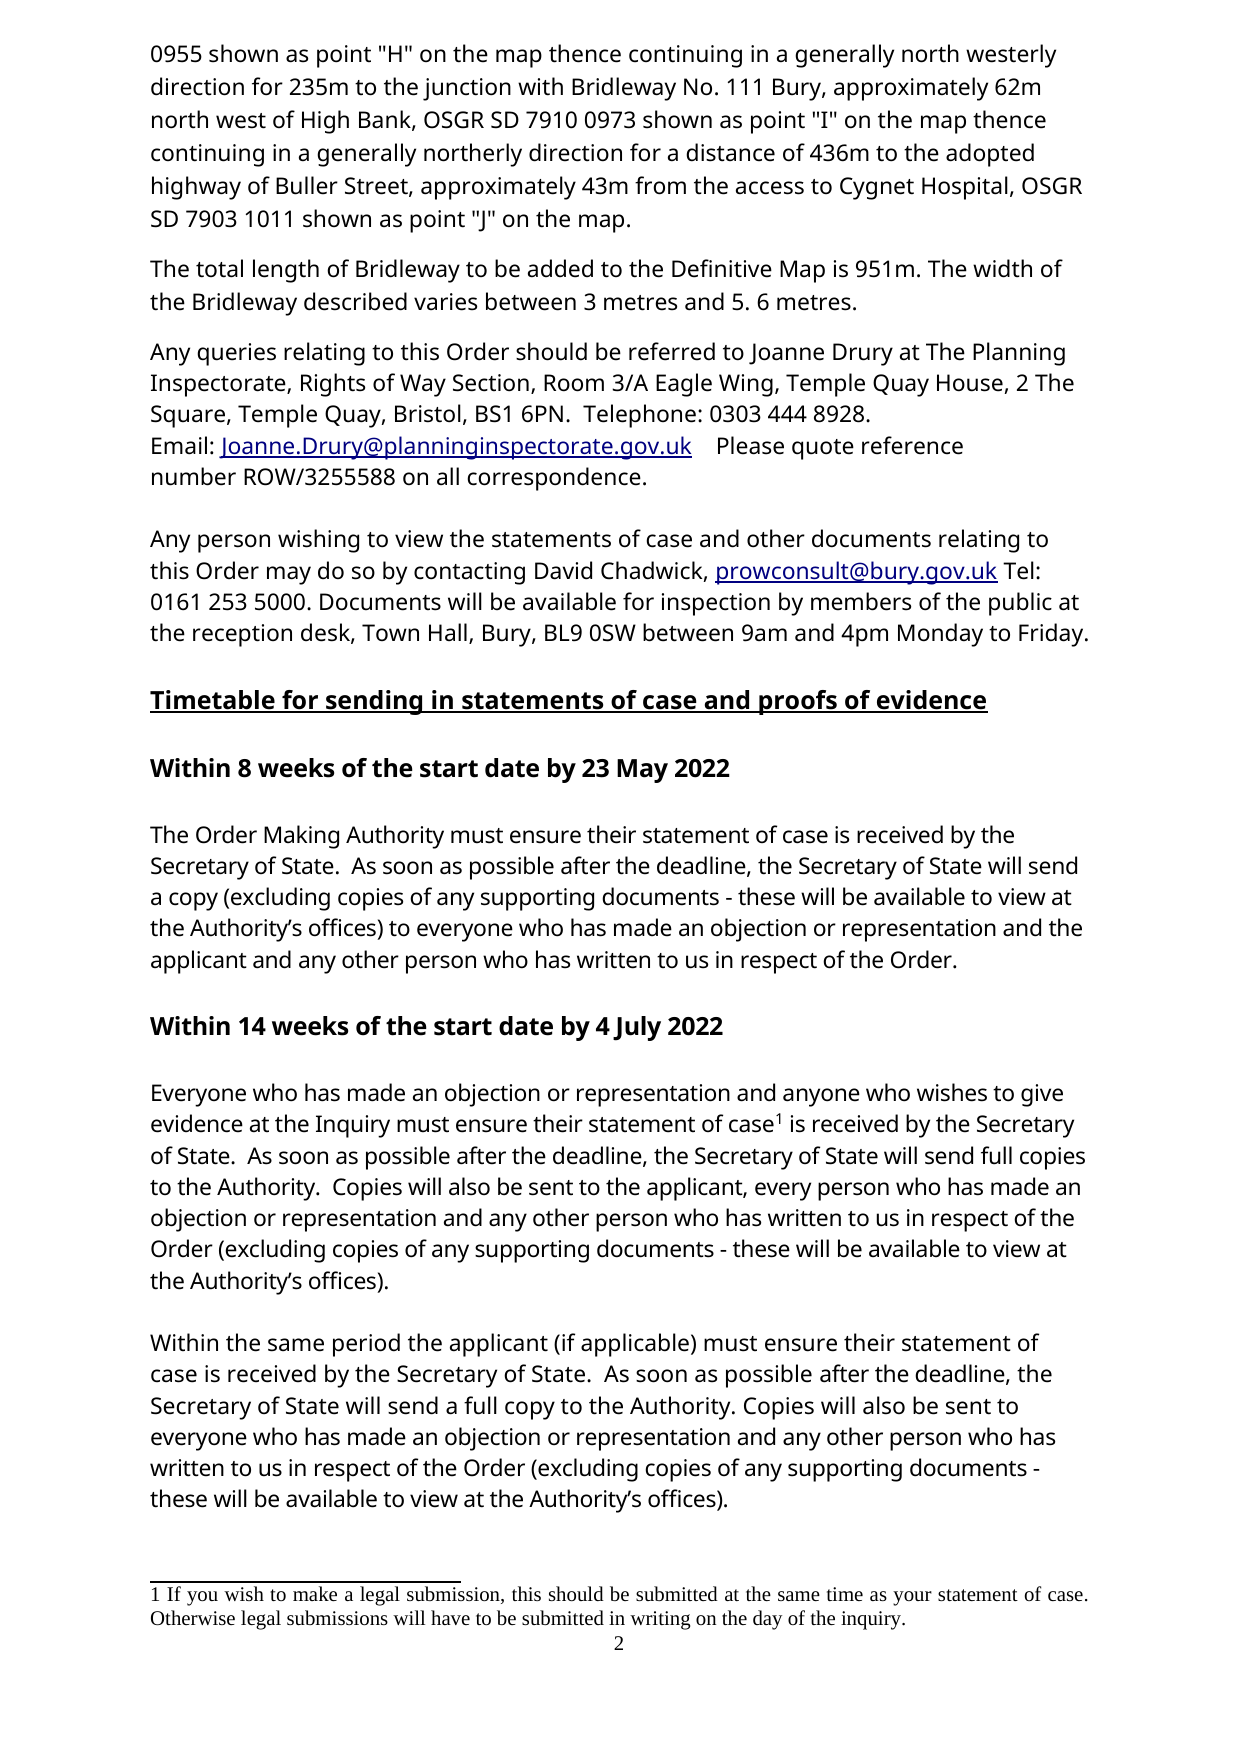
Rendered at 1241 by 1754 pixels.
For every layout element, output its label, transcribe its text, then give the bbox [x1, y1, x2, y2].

text Within 8 weeks of the start date by 23 May 2022 [150, 751, 1091, 784]
text 0955 shown as point "H" on the map thence continuing in a generally north westerly direction for 235m to the junction with Bridleway No. 111 Bury, approximately 62m north west of High Bank, OSGR SD 7910 0973 shown as point "I" on the map thence continuing in a generally northerly direction for a distance of 436m to the adopted highway of Buller Street, approximately 43m from the access to Cygnet Hospital, OSGR SD 7903 1011 shown as point "J" on the map. [150, 37, 1091, 234]
text Within the same period the applicant (if applicable) must ensure their statement of case is received by the Secretary of State. As soon as possible after the deadline, the Secretary of State will send a full copy to the Authority. Copies will also be sent to everyone who has made an objection or representation and any other person who has written to us in respect of the Order (excluding copies of any supporting documents - these will be available to view at the Authority’s offices). [150, 1327, 1091, 1514]
text Within 14 weeks of the start date by 4 July 2022 [150, 1009, 1091, 1043]
text Any queries relating to this Order should be referred to Joanne Drury at The Planning Inspectorate, Rights of Way Section, Room 3/A Eagle Wing, Temple Quay House, 2 The Square, Temple Quay, Bristol, BS1 6PN. Telephone: 0303 444 8928. Email: Joanne.Drury@planninginspectorate.gov.uk Please quote reference number ROW/3255588 on all correspondence. [150, 336, 1091, 492]
text The Order Making Authority must ensure their statement of case is received by the Secretary of State. As soon as possible after the deadline, the Secretary of State will send a copy (excluding copies of any supporting documents - these will be available to view at the Authority’s offices) to everyone who has made an objection or representation and the applicant and any other person who has written to us in respect of the Order. [150, 819, 1091, 975]
text Timetable for sending in statements of case and proofs of evidence [150, 682, 1091, 716]
text The total length of Bridleway to be added to the Definitive Map is 951m. The width of the Bridleway described varies between 3 metres and 5. 6 metres. [150, 253, 1091, 317]
text If you wish to make a legal submission, this should be submitted at the same time as your statement of case. Otherwise legal submissions will have to be submitted in writing on the day of the inquiry. [150, 1582, 1091, 1630]
text Any person wishing to view the statements of case and other documents relating to this Order may do so by contacting David Chadwick, prowconsult@bury.gov.uk Tel: 0161 253 5000. Documents will be available for inspection by members of the public at the reception desk, Town Hall, Bury, BL9 0SW between 9am and 4pm Monday to Friday. [150, 523, 1091, 648]
text Everyone who has made an objection or representation and anyone who wishes to give evidence at the Inquiry must ensure their statement of case is received by the Secretary of State. As soon as possible after the deadline, the Secretary of State will send full copies to the Authority. Copies will also be sent to the applicant, every person who has made an objection or representation and any other person who has written to us in respect of the Order (excluding copies of any supporting documents - these will be available to view at the Authority’s offices). [150, 1077, 1091, 1296]
